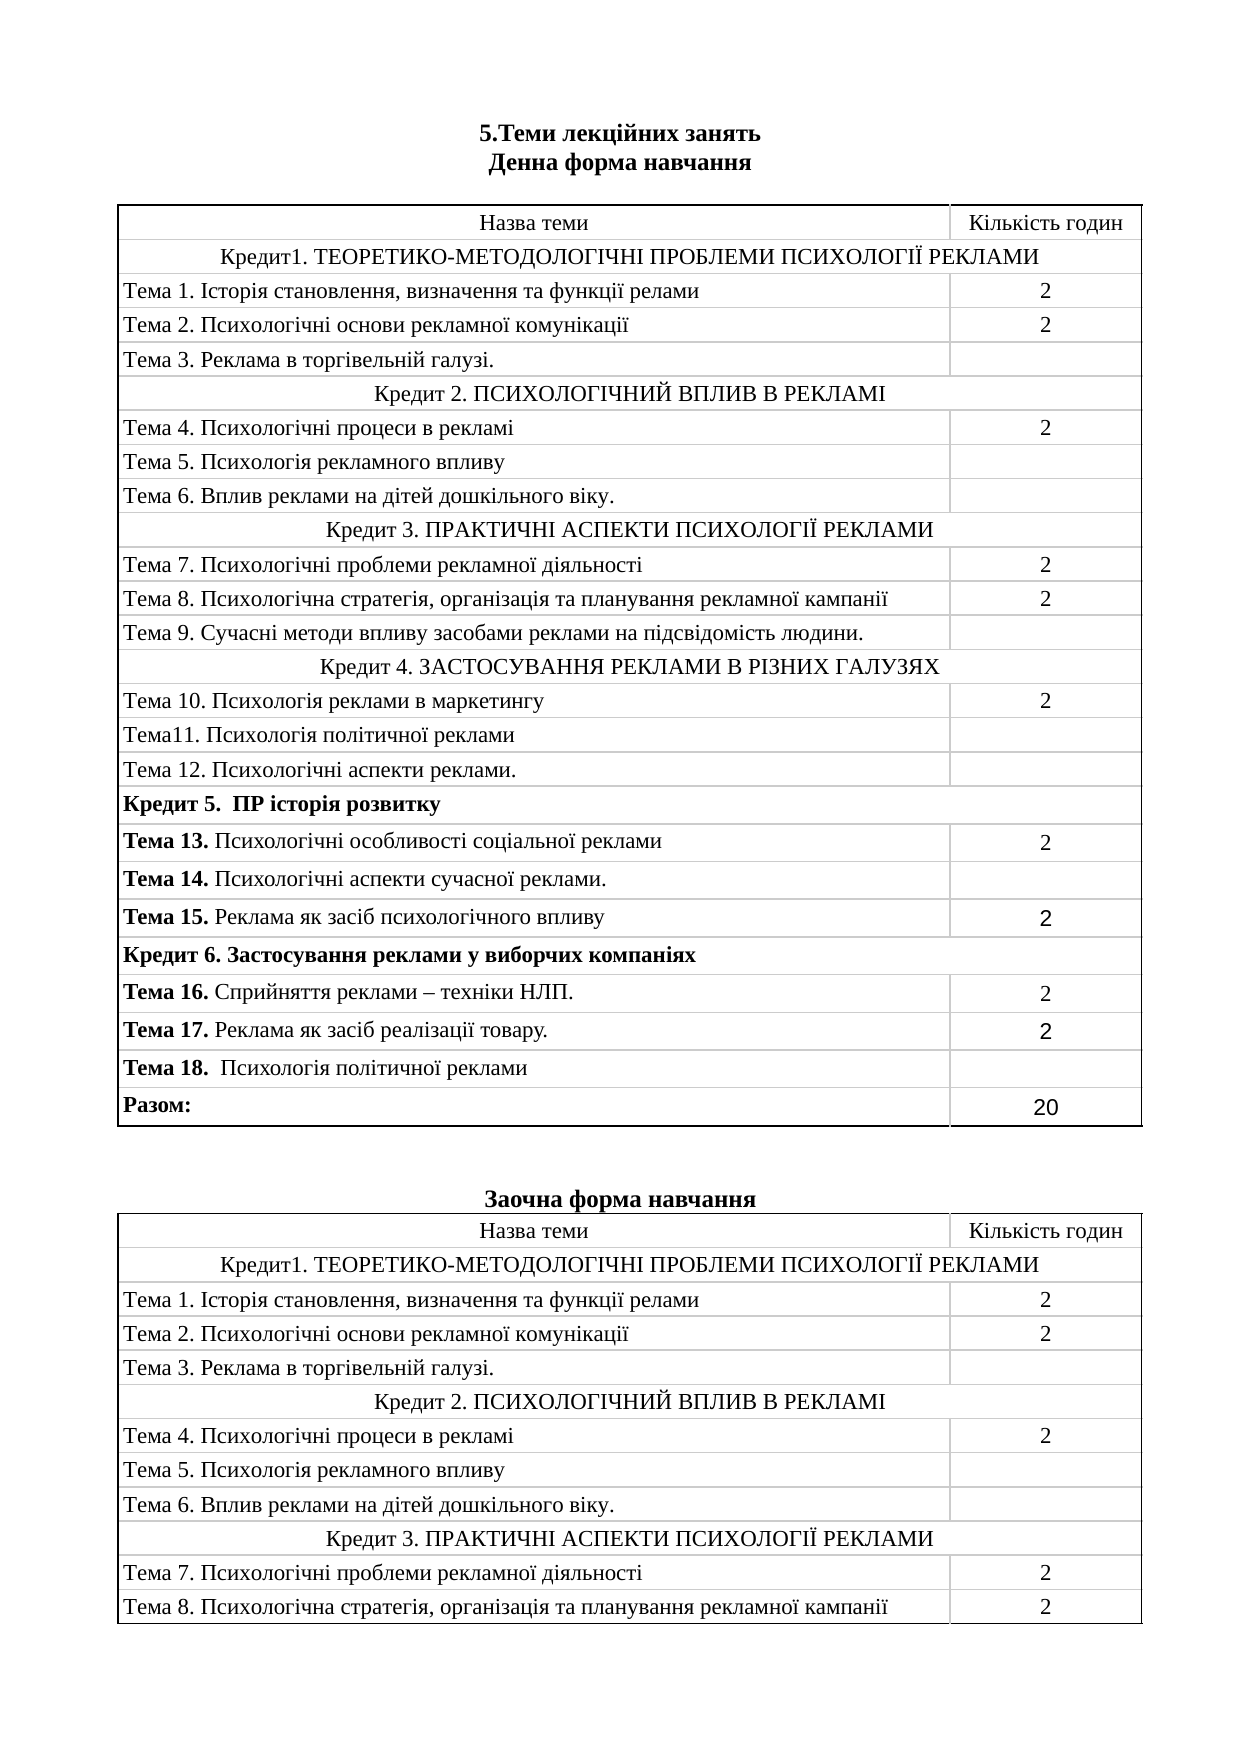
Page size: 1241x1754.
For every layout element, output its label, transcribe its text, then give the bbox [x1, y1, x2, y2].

table_cell [951, 718, 1141, 751]
table_cell Тема 4. Психологічні процеси в рекламі [119, 1419, 949, 1452]
table_cell 2 [951, 1317, 1141, 1349]
table_header Кількість годин [951, 206, 1141, 238]
table_cell Тема 9. Сучасні методи впливу засобами реклами на підсвідомість людини. [119, 616, 949, 648]
table_cell 2 [951, 684, 1141, 717]
table_cell Тема 15. Реклама як засіб психологічного впливу [119, 900, 949, 936]
table_cell Тема 10. Психологія реклами в маркетингу [119, 684, 949, 717]
table_cell 2 [951, 1013, 1141, 1049]
table_cell Тема 17. Реклама як засіб реалізації товару. [119, 1013, 949, 1049]
table_cell [951, 1351, 1141, 1383]
table_cell 2 [951, 975, 1141, 1011]
table_cell 2 [951, 582, 1141, 614]
table_cell Тема 3. Реклама в торгівельній галузі. [119, 343, 949, 375]
table_cell Тема 18. Психологія політичної реклами [119, 1051, 949, 1087]
table_cell [951, 445, 1141, 478]
table_cell Кредит 3. ПРАКТИЧНІ АСПЕКТИ ПСИХОЛОГІЇ РЕКЛАМИ [119, 513, 1141, 546]
table_cell 2 [951, 274, 1141, 307]
table_cell Кредит 2. ПСИХОЛОГІЧНИЙ ВПЛИВ В РЕКЛАМІ [119, 1385, 1141, 1418]
table_cell Тема 16. Сприйняття реклами – техніки НЛП. [119, 975, 949, 1011]
table_header Кількість годин [951, 1214, 1141, 1247]
table_cell Кредит 6. Застосування реклами у виборчих компаніях [119, 938, 1141, 974]
table_cell Тема 6. Вплив реклами на дітей дошкільного віку. [119, 479, 949, 512]
table_cell Тема 7. Психологічні проблеми рекламної діяльності [119, 548, 949, 580]
table_cell Тема 1. Історія становлення, визначення та функції релами [119, 274, 949, 307]
table_cell [951, 343, 1141, 375]
table_cell Тема 13. Психологічні особливості соціальної реклами [119, 825, 949, 861]
table_cell Тема11. Психологія політичної реклами [119, 718, 949, 751]
table_cell [951, 753, 1141, 785]
table_cell Тема 6. Вплив реклами на дітей дошкільного віку. [119, 1488, 949, 1520]
table_cell 2 [951, 308, 1141, 341]
table_cell Кредит 3. ПРАКТИЧНІ АСПЕКТИ ПСИХОЛОГІЇ РЕКЛАМИ [119, 1522, 1141, 1554]
table_cell 20 [951, 1088, 1141, 1125]
table_cell Тема 14. Психологічні аспекти сучасної реклами. [119, 862, 949, 898]
table_cell Тема 7. Психологічні проблеми рекламної діяльності [119, 1556, 949, 1588]
table_cell 2 [951, 1590, 1141, 1623]
table_cell Тема 1. Історія становлення, визначення та функції релами [119, 1283, 949, 1315]
table_cell Кредит1. ТЕОРЕТИКО-МЕТОДОЛОГІЧНІ ПРОБЛЕМИ ПСИХОЛОГІЇ РЕКЛАМИ [119, 240, 1141, 273]
table_cell 2 [951, 1556, 1141, 1588]
table_cell Тема 4. Психологічні процеси в рекламі [119, 411, 949, 443]
table_cell Кредит1. ТЕОРЕТИКО-МЕТОДОЛОГІЧНІ ПРОБЛЕМИ ПСИХОЛОГІЇ РЕКЛАМИ [119, 1248, 1141, 1281]
table_cell Тема 5. Психологія рекламного впливу [119, 1453, 949, 1486]
table_cell [951, 1453, 1141, 1486]
text 5.Теми лекційних занять [118, 118, 1122, 147]
table_cell Кредит 5. ПР історія розвитку [119, 787, 1141, 823]
table_cell Тема 8. Психологічна стратегія, організація та планування рекламної кампанії [119, 1590, 949, 1623]
table_cell [951, 1488, 1141, 1520]
table_cell Тема 8. Психологічна стратегія, організація та планування рекламної кампанії [119, 582, 949, 614]
table_cell 2 [951, 825, 1141, 861]
table_cell [951, 479, 1141, 512]
text Заочна форма навчання [118, 1184, 1122, 1213]
table_cell 2 [951, 411, 1141, 443]
table_cell Кредит 4. ЗАСТОСУВАННЯ РЕКЛАМИ В РІЗНИХ ГАЛУЗЯХ [119, 650, 1141, 683]
table_cell Кредит 2. ПСИХОЛОГІЧНИЙ ВПЛИВ В РЕКЛАМІ [119, 377, 1141, 409]
table_cell Тема 2. Психологічні основи рекламної комунікації [119, 1317, 949, 1349]
table_cell [951, 616, 1141, 648]
table_cell Тема 2. Психологічні основи рекламної комунікації [119, 308, 949, 341]
table_cell Тема 3. Реклама в торгівельній галузі. [119, 1351, 949, 1383]
table_header Назва теми [119, 1214, 949, 1247]
table_cell 2 [951, 1283, 1141, 1315]
table_cell 2 [951, 1419, 1141, 1452]
table_header Назва теми [119, 206, 949, 238]
table_cell [951, 862, 1141, 898]
table_cell 2 [951, 900, 1141, 936]
text Денна форма навчання [118, 147, 1122, 176]
table_cell Тема 5. Психологія рекламного впливу [119, 445, 949, 478]
table_cell Тема 12. Психологічні аспекти реклами. [119, 753, 949, 785]
table_cell [951, 1051, 1141, 1087]
table_cell Разом: [119, 1088, 949, 1125]
table_cell 2 [951, 548, 1141, 580]
